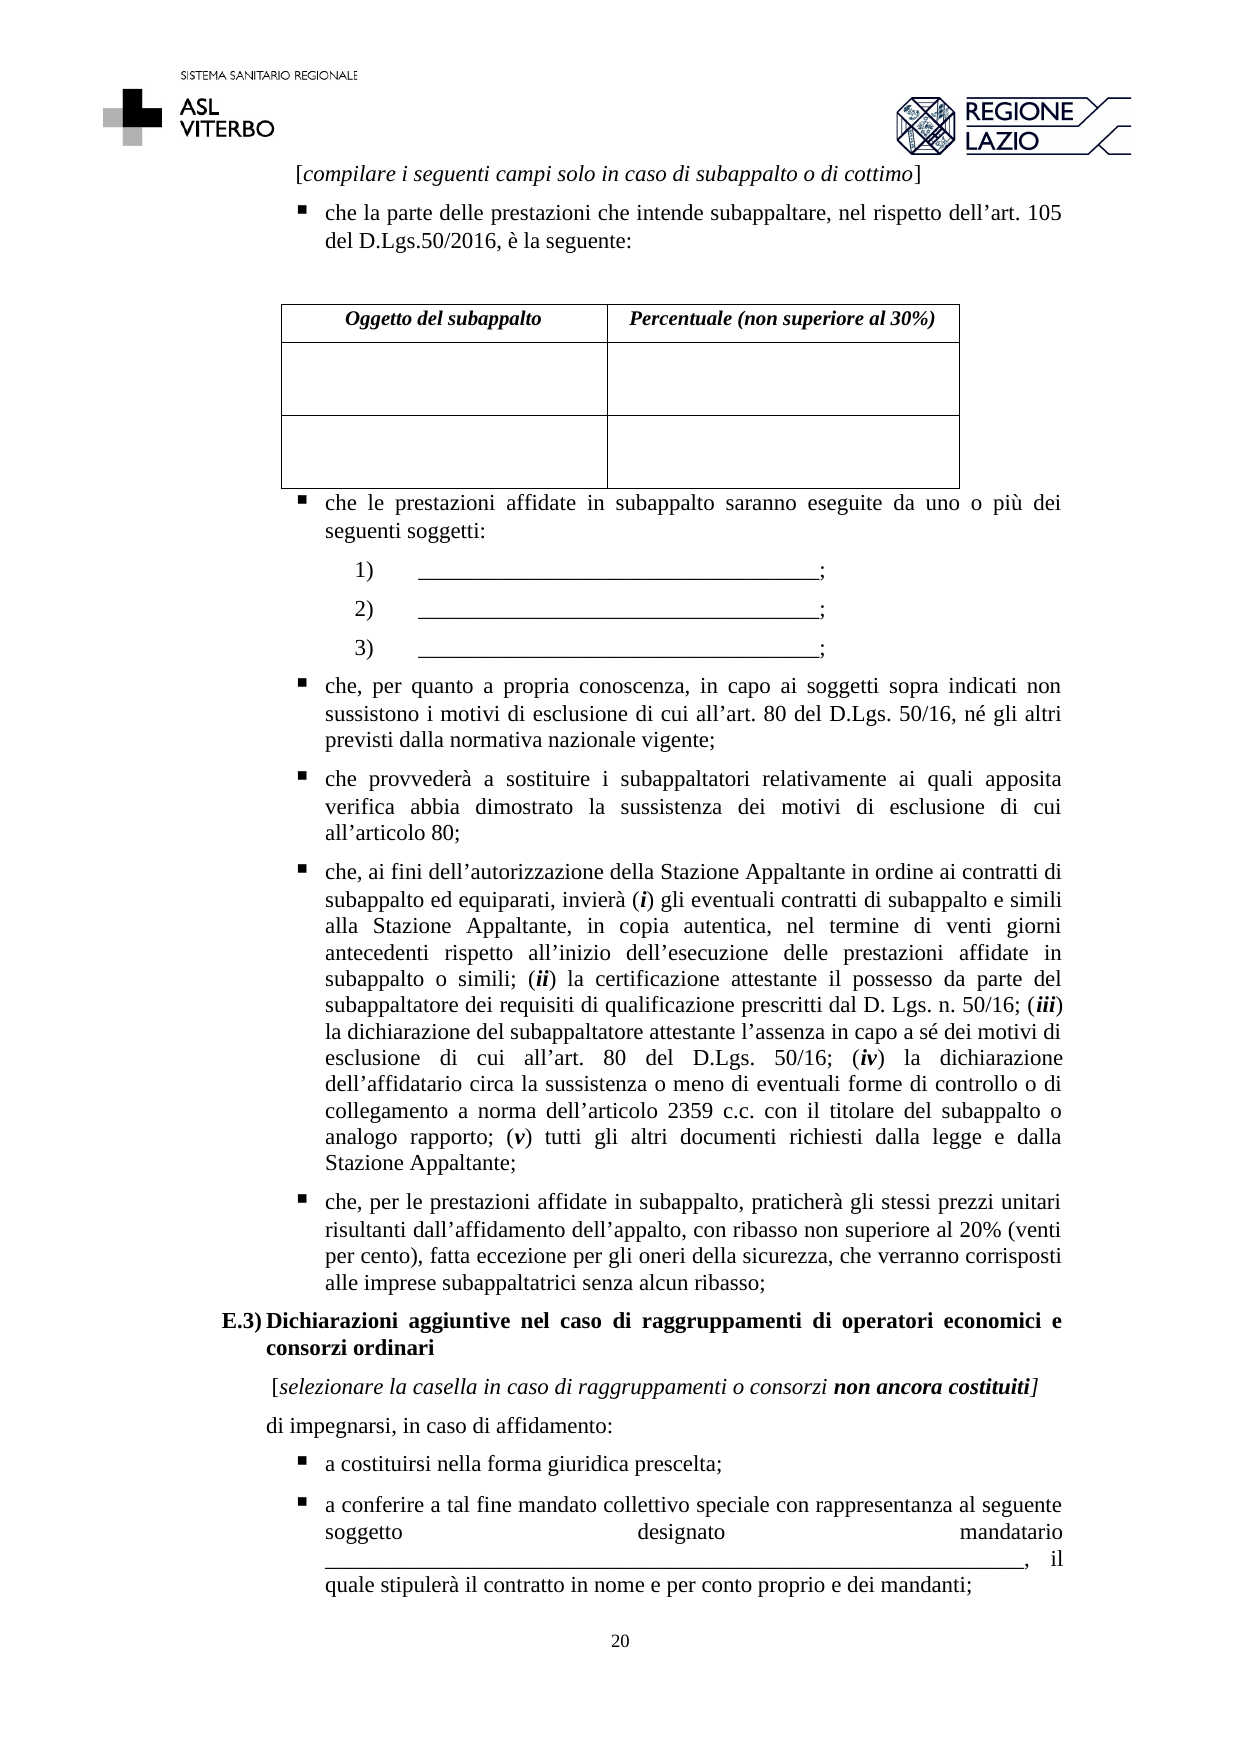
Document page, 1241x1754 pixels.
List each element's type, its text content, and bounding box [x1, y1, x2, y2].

list a conferire a tal fine mandato collettivo speciale con rappresentanza al seguente soggetto designato mandatario _____________________________________________________________, il quale stipulerà il contratto in nome e per conto proprio e dei mandanti; [295, 1491, 1063, 1597]
table_cell [282, 343, 607, 414]
list che, per quanto a propria conoscenza, in capo ai soggetti sopra indicati non sussistono i motivi di esclusione di cui all’art. 80 del D.Lgs. 50/16, né gli altri previsti dalla normativa nazionale vigente; [295, 672, 1063, 753]
table_cell [282, 416, 607, 488]
list che la parte delle prestazioni che intende subappaltare, nel rispetto dell’art. 105 del D.Lgs.50/2016, è la seguente: [295, 199, 1063, 253]
picture [896, 97, 1132, 155]
list Dichiarazioni aggiuntive nel caso di raggruppamenti di operatori economici e consorzi ordinari [222, 1308, 1063, 1360]
table_header Percentuale (non superiore al 30%) [608, 305, 959, 342]
list che, ai fini dell’autorizzazione della Stazione Appaltante in ordine ai contratti di subappalto ed equiparati, invierà (i) gli eventuali contratti di subappalto e simili alla Stazione Appaltante, in copia autentica, nel termine di venti giorni antecedenti rispetto all’inizio dell’esecuzione delle prestazioni affidate in subappalto o simili; (ii) la certificazione attestante il possesso da parte del subappaltatore dei requisiti di qualificazione prescritti dal D. Lgs. n. 50/16; (iii) la dichiarazione del subappaltatore attestante l’assenza in capo a sé dei motivi di esclusione di cui all’art. 80 del D.Lgs. 50/16; (iv) la dichiarazione dell’affidatario circa la sussistenza o meno di eventuali forme di controllo o di collegamento a norma dell’articolo 2359 c.c. con il titolare del subappalto o analogo rapporto; (v) tutti gli altri documenti richiesti dalla legge e dalla Stazione Appaltante; [295, 858, 1063, 1176]
text [selezionare la casella in caso di raggruppamenti o consorzi non ancora costituiti] [266, 1373, 1063, 1399]
list che le prestazioni affidate in subappalto saranno eseguite da uno o più dei seguenti soggetti: [295, 489, 1063, 543]
table_cell [608, 416, 959, 488]
table_header Oggetto del subappalto [282, 305, 607, 342]
list a costituirsi nella forma giuridica prescelta; [295, 1451, 1063, 1478]
text di impegnarsi, in caso di affidamento: [266, 1412, 1063, 1438]
text [compilare i seguenti campi solo in caso di subappalto o di cottimo] [295, 160, 1063, 186]
table_cell [608, 343, 959, 414]
list ___________________________________; [207, 556, 1063, 582]
list che provvederà a sostituire i subappaltatori relativamente ai quali apposita verifica abbia dimostrato la sussistenza dei motivi di esclusione di cui all’articolo 80; [295, 765, 1063, 846]
list ___________________________________; [207, 595, 1063, 621]
list ___________________________________; [207, 633, 1063, 660]
list che, per le prestazioni affidate in subappalto, praticherà gli stessi prezzi unitari risultanti dall’affidamento dell’appalto, con ribasso non superiore al 20% (venti per cento), fatta eccezione per gli oneri della sicurezza, che verranno corrisposti alle imprese subappaltatrici senza alcun ribasso; [295, 1188, 1063, 1295]
picture [103, 71, 358, 146]
